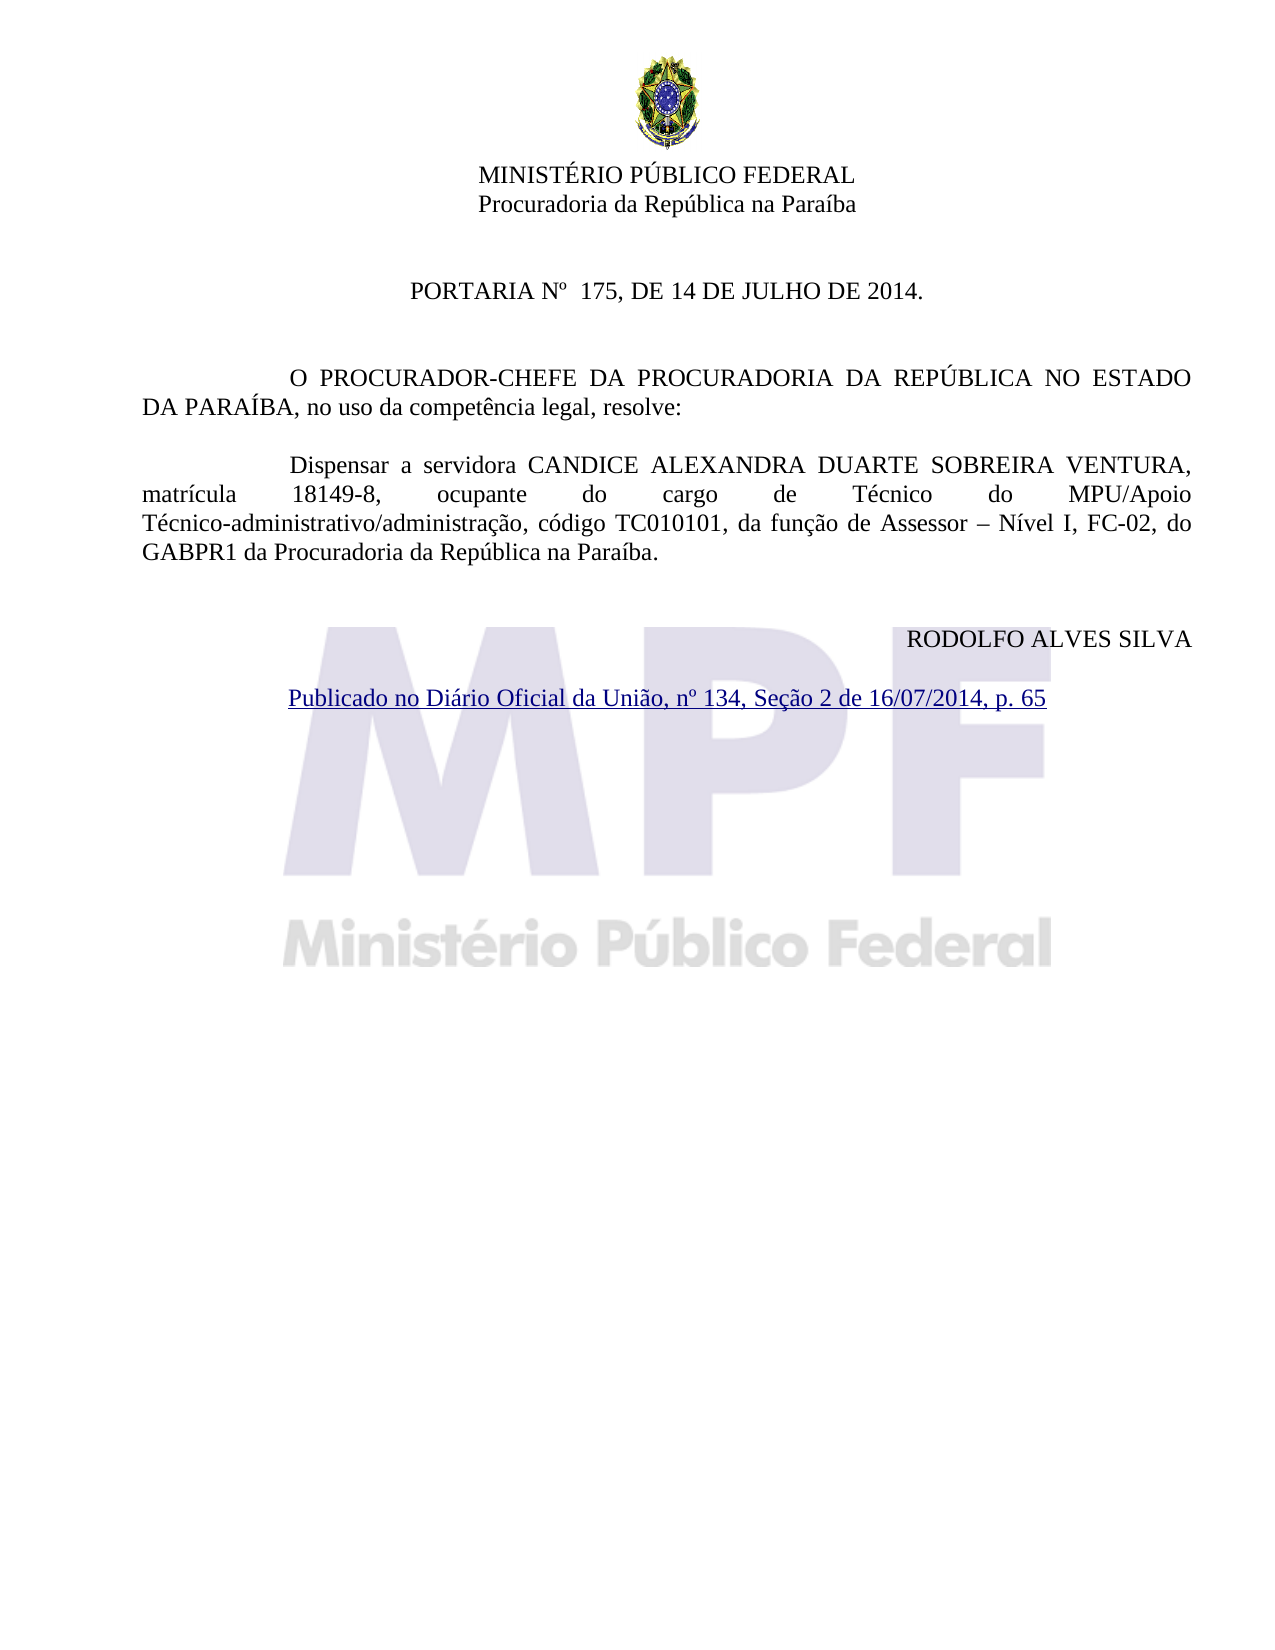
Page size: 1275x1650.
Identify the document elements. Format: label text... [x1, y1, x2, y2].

text O PROCURADOR-CHEFE DA PROCURADORIA DA REPÚBLICA NO ESTADO DA PARAÍBA, no uso da competência legal, resolve: [142, 363, 1192, 421]
text MINISTÉRIO PÚBLICO FEDERAL [142, 160, 1192, 189]
text Dispensar a servidora CANDICE ALEXANDRA DUARTE SOBREIRA VENTURA, matrícula 18149-8, ocupante do cargo de Técnico do MPU/Apoio Técnico-administrativo/administração, código TC010101, da função de Assessor – Nível I, FC-02, do GABPR1 da Procuradoria da República na Paraíba. [142, 450, 1192, 566]
picture [283, 711, 1051, 967]
text PORTARIA Nº 175, DE 14 DE JULHO DE 2014. [142, 276, 1192, 304]
picture [283, 653, 1051, 682]
text Procuradoria da República na Paraíba [142, 189, 1192, 218]
text Publicado no Diário Oficial da União, nº 134, Seção 2 de 16/07/2014, p. 65 [142, 682, 1192, 711]
text RODOLFO ALVES SILVA [142, 624, 1192, 653]
